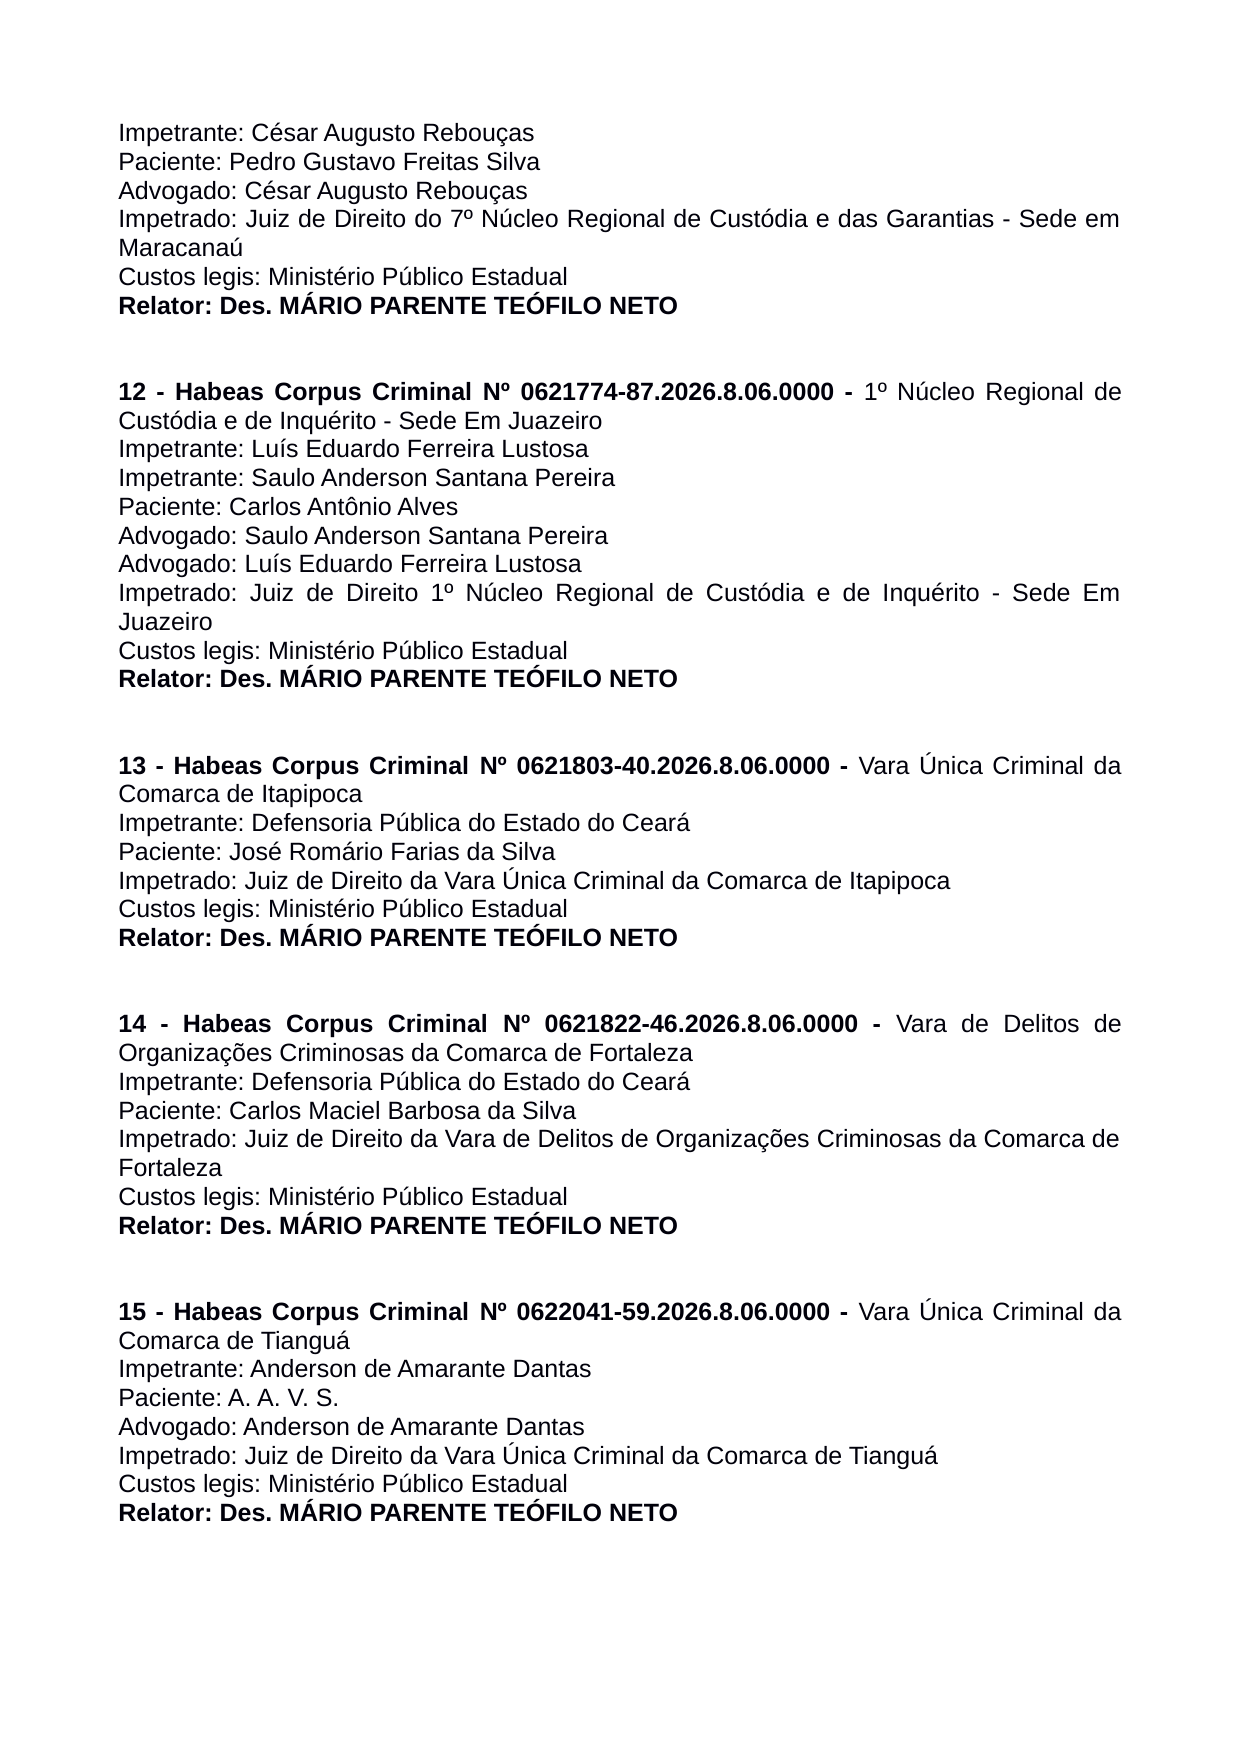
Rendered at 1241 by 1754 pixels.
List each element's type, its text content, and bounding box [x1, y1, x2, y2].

text Custos legis: Ministério Público Estadual [118, 894, 1122, 923]
text Custos legis: Ministério Público Estadual [118, 1182, 1122, 1211]
text Impetrante: Saulo Anderson Santana Pereira [118, 463, 1122, 492]
text Advogado: Anderson de Amarante Dantas [118, 1412, 1122, 1441]
text Impetrante: Defensoria Pública do Estado do Ceará [118, 808, 1122, 837]
text Paciente: A. A. V. S. [118, 1383, 1122, 1412]
text Impetrante: César Augusto Rebouças [118, 118, 1122, 147]
text Paciente: Carlos Maciel Barbosa da Silva [118, 1096, 1122, 1124]
text Relator: Des. MÁRIO PARENTE TEÓFILO NETO [118, 1498, 1122, 1527]
text Custos legis: Ministério Público Estadual [118, 636, 1122, 664]
text Custos legis: Ministério Público Estadual [118, 262, 1122, 291]
text Custos legis: Ministério Público Estadual [118, 1469, 1122, 1498]
text 15 - Habeas Corpus Criminal Nº 0622041-59.2026.8.06.0000 - Vara Única Criminal da Comarca de Tianguá [118, 1297, 1122, 1354]
text Paciente: José Romário Farias da Silva [118, 837, 1122, 866]
text 12 - Habeas Corpus Criminal Nº 0621774-87.2026.8.06.0000 - 1º Núcleo Regional de Custódia e de Inquérito - Sede Em Juazeiro [118, 377, 1122, 434]
text Relator: Des. MÁRIO PARENTE TEÓFILO NETO [118, 291, 1122, 319]
text Advogado: Saulo Anderson Santana Pereira [118, 521, 1122, 549]
text Impetrante: Anderson de Amarante Dantas [118, 1354, 1122, 1383]
text 14 - Habeas Corpus Criminal Nº 0621822-46.2026.8.06.0000 - Vara de Delitos de Organizações Criminosas da Comarca de Fortaleza [118, 1009, 1122, 1067]
text Impetrado: Juiz de Direito 1º Núcleo Regional de Custódia e de Inquérito - Sede Em Juazeiro [118, 578, 1122, 636]
text 13 - Habeas Corpus Criminal Nº 0621803-40.2026.8.06.0000 - Vara Única Criminal da Comarca de Itapipoca [118, 751, 1122, 808]
text Relator: Des. MÁRIO PARENTE TEÓFILO NETO [118, 923, 1122, 952]
text Relator: Des. MÁRIO PARENTE TEÓFILO NETO [118, 1211, 1122, 1239]
text Impetrado: Juiz de Direito do 7º Núcleo Regional de Custódia e das Garantias - Sede em Maracanaú [118, 204, 1122, 262]
text Impetrante: Defensoria Pública do Estado do Ceará [118, 1067, 1122, 1096]
text Paciente: Carlos Antônio Alves [118, 492, 1122, 521]
text Advogado: Luís Eduardo Ferreira Lustosa [118, 549, 1122, 578]
text Impetrado: Juiz de Direito da Vara de Delitos de Organizações Criminosas da Comarca de Fortaleza [118, 1124, 1122, 1182]
text Relator: Des. MÁRIO PARENTE TEÓFILO NETO [118, 664, 1122, 693]
text Impetrado: Juiz de Direito da Vara Única Criminal da Comarca de Itapipoca [118, 866, 1122, 894]
text Impetrante: Luís Eduardo Ferreira Lustosa [118, 434, 1122, 463]
text Impetrado: Juiz de Direito da Vara Única Criminal da Comarca de Tianguá [118, 1441, 1122, 1469]
text Advogado: César Augusto Rebouças [118, 176, 1122, 204]
text Paciente: Pedro Gustavo Freitas Silva [118, 147, 1122, 176]
